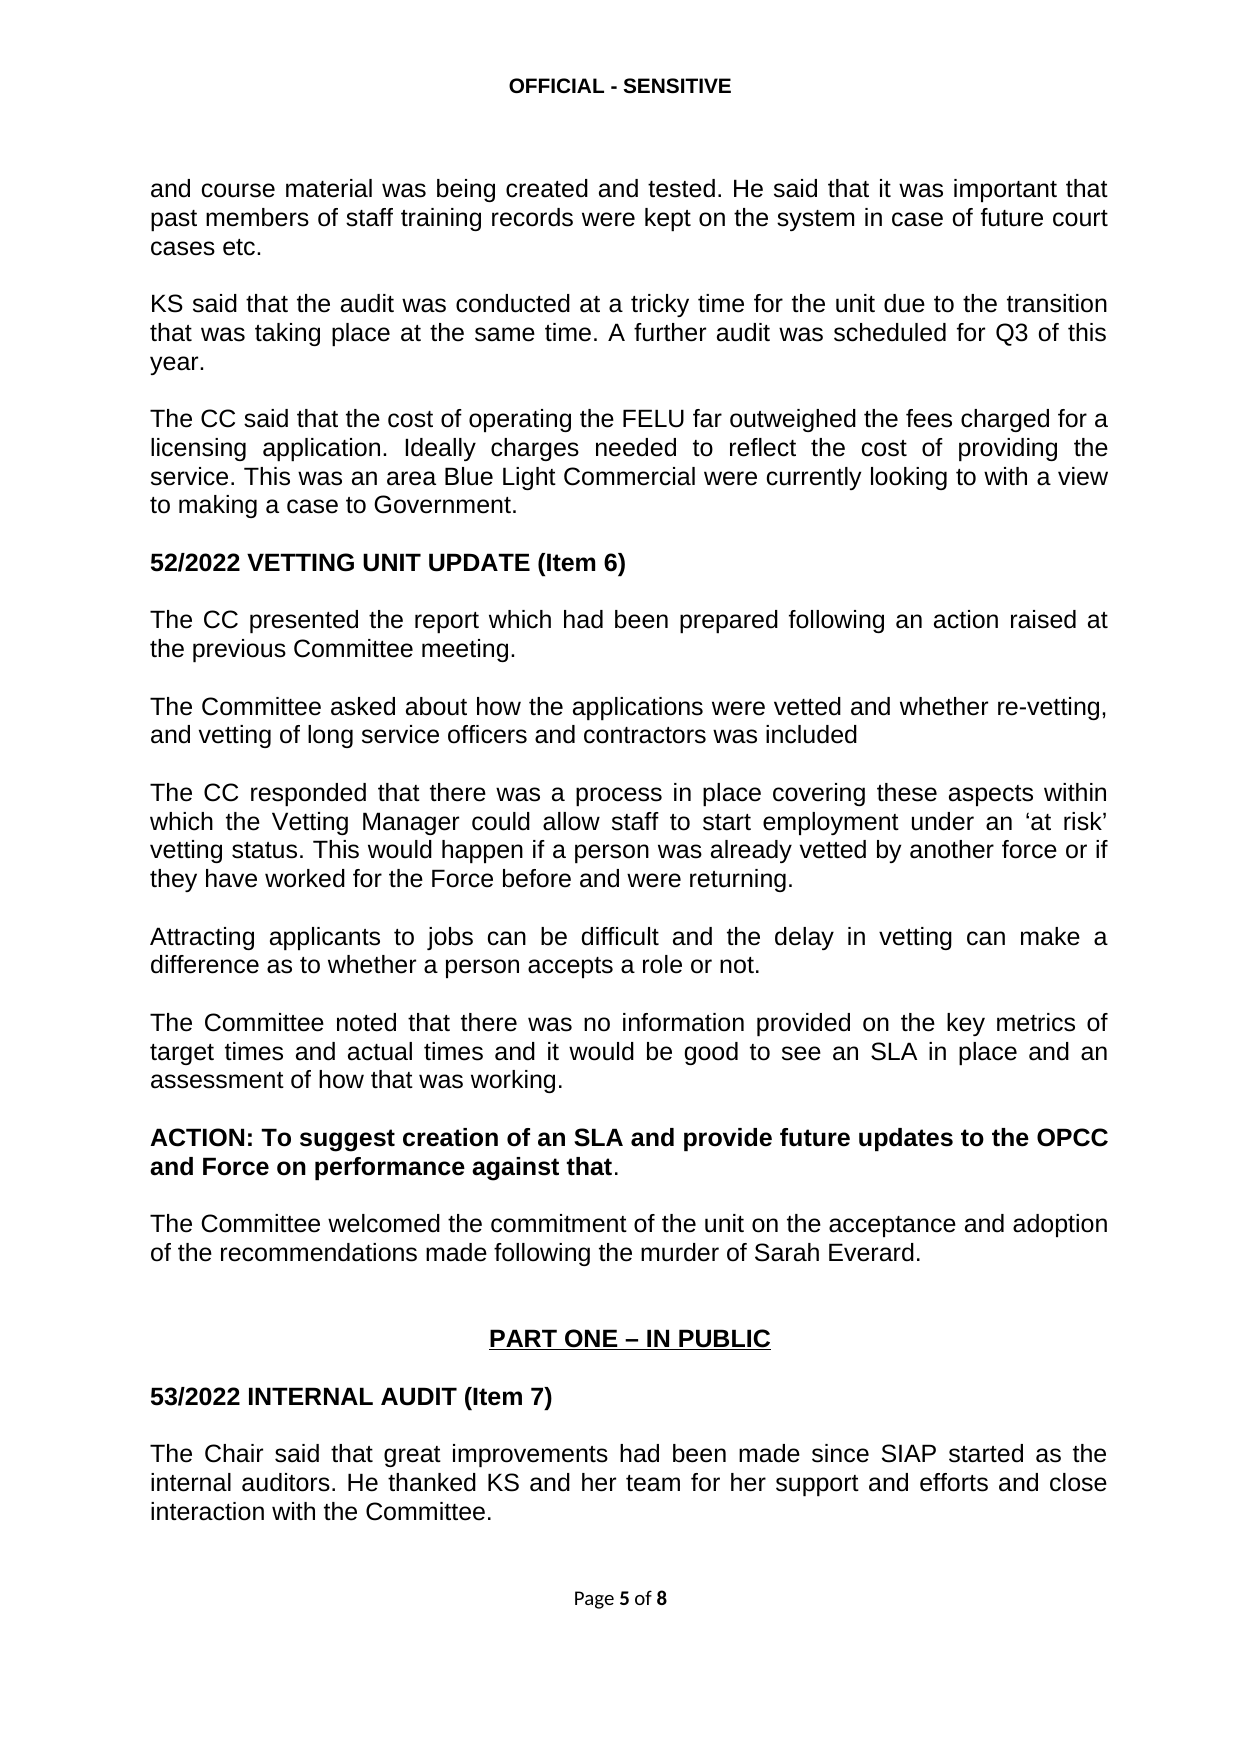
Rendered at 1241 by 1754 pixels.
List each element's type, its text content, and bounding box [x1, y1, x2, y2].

text The Committee noted that there was no information provided on the key metrics of target times and actual times and it would be good to see an SLA in place and an assessment of how that was working. [150, 1008, 1110, 1094]
text 52/2022 VETTING UNIT UPDATE (Item 6) [150, 548, 1110, 576]
text The Committee welcomed the commitment of the unit on the acceptance and adoption of the recommendations made following the murder of Sarah Everard. [150, 1209, 1110, 1266]
text The Committee asked about how the applications were vetted and whether re-vetting, and vetting of long service officers and contractors was included [150, 691, 1110, 749]
text Attracting applicants to jobs can be difficult and the delay in vetting can make a difference as to whether a person accepts a role or not. [150, 921, 1110, 979]
text The CC presented the report which had been prepared following an action raised at the previous Committee meeting. [150, 605, 1110, 663]
text ACTION: To suggest creation of an SLA and provide future updates to the OPCC and Force on performance against that. [150, 1123, 1110, 1180]
text 53/2022 INTERNAL AUDIT (Item 7) [150, 1381, 1110, 1410]
text KS said that the audit was conducted at a tricky time for the unit due to the transition that was taking place at the same time. A further audit was scheduled for Q3 of this year. [150, 289, 1110, 375]
text The CC said that the cost of operating the FELU far outweighed the fees charged for a licensing application. Ideally charges needed to reflect the cost of providing the service. This was an area Blue Light Commercial were currently looking to with a view to making a case to Government. [150, 404, 1110, 519]
text The Chair said that great improvements had been made since SIAP started as the internal auditors. He thanked KS and her team for her support and efforts and close interaction with the Committee. [150, 1439, 1110, 1525]
text The CC responded that there was a process in place covering these aspects within which the Vetting Manager could allow staff to start employment under an ‘at risk’ vetting status. This would happen if a person was already vetted by another force or if they have worked for the Force before and were returning. [150, 778, 1110, 893]
text and course material was being created and tested. He said that it was important that past members of staff training records were kept on the system in case of future court cases etc. [150, 174, 1110, 260]
text PART ONE – IN PUBLIC [150, 1324, 1110, 1353]
